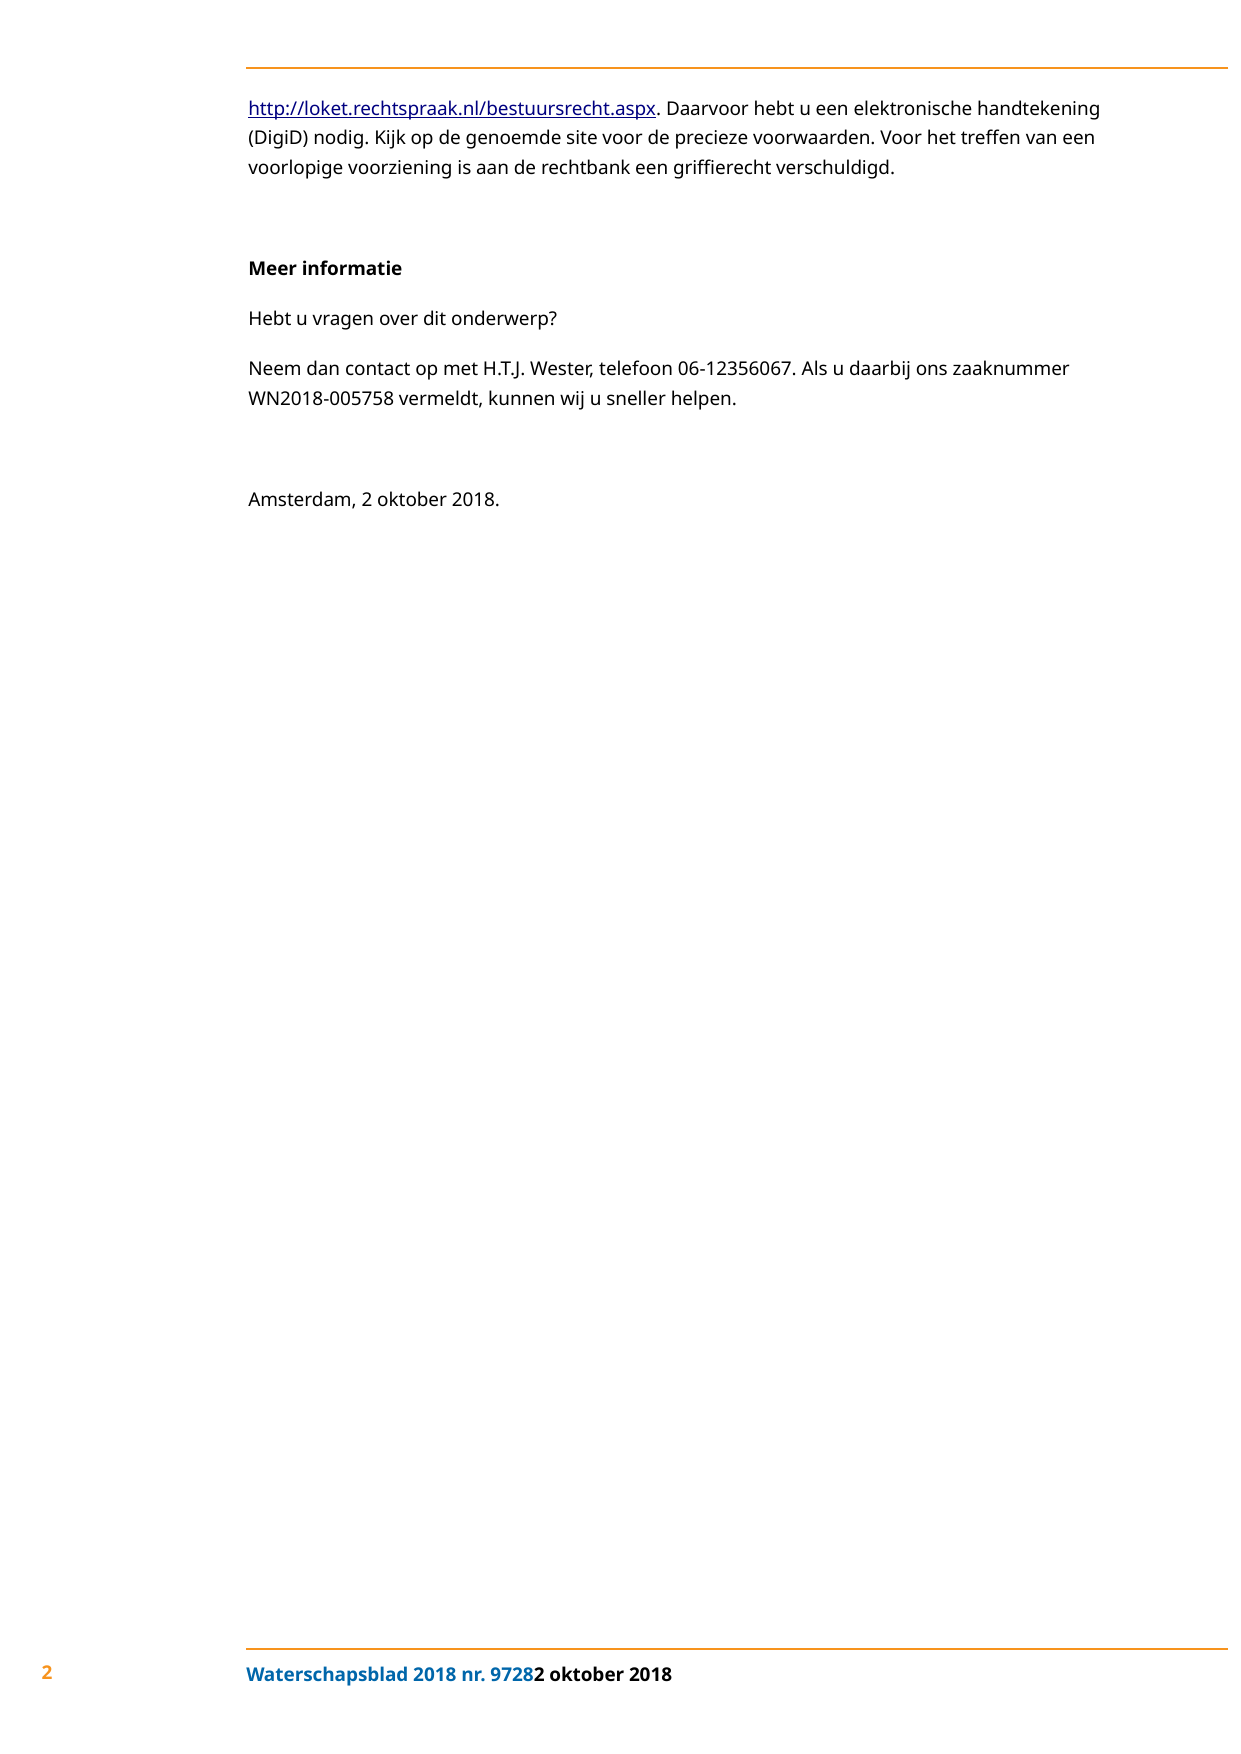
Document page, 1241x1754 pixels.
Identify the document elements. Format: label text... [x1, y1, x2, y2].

text http://loket.rechtspraak.nl/bestuursrecht.aspx. Daarvoor hebt u een elektronische handtekening (DigiD) nodig. Kijk op de genoemde site voor de precieze voorwaarden. Voor het treffen van een voorlopige voorziening is aan de rechtbank een griffierecht verschuldigd. [248, 95, 1152, 180]
text Meer informatie [248, 255, 1152, 281]
text Amsterdam, 2 oktober 2018. [248, 486, 1152, 512]
text Hebt u vragen over dit onderwerp? [248, 305, 1152, 331]
picture [41, 47, 231, 172]
text Neem dan contact op met H.T.J. Wester, telefoon 06-12356067. Als u daarbij ons zaaknummer WN2018-005758 vermeldt, kunnen wij u sneller helpen. [248, 356, 1152, 411]
